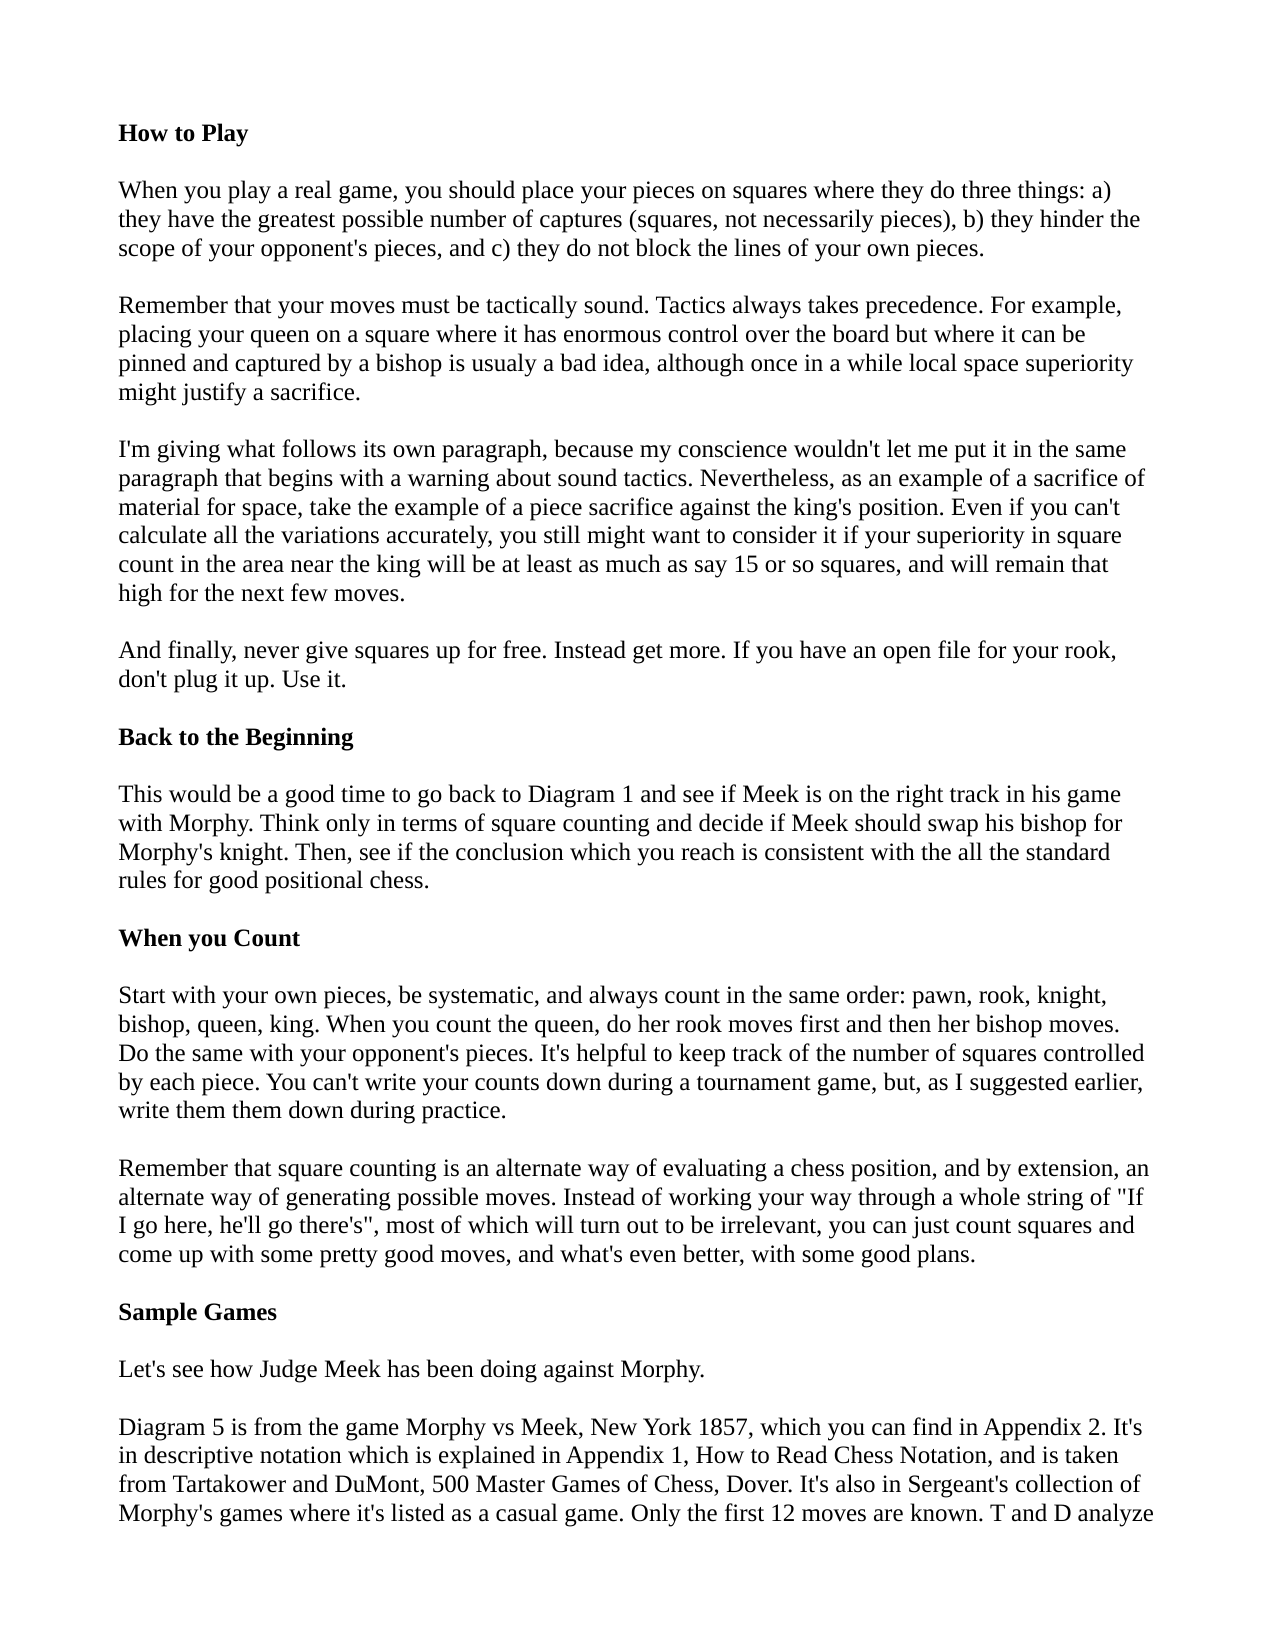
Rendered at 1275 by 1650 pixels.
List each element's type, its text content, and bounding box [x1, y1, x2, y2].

text Back to the Beginning [118, 722, 1157, 751]
text When you Count [118, 923, 1157, 952]
text When you play a real game, you should place your pieces on squares where they do three things: a) they have the greatest possible number of captures (squares, not necessarily pieces), b) they hinder the scope of your opponent's pieces, and c) they do not block the lines of your own pieces. [118, 176, 1157, 262]
text How to Play [118, 118, 1157, 147]
text Remember that square counting is an alternate way of evaluating a chess position, and by extension, an alternate way of generating possible moves. Instead of working your way through a whole string of "If I go here, he'll go there's", most of which will turn out to be irrelevant, you can just count squares and come up with some pretty good moves, and what's even better, with some good plans. [118, 1153, 1157, 1268]
text And finally, never give squares up for free. Instead get more. If you have an open file for your rook, don't plug it up. Use it. [118, 636, 1157, 693]
text Remember that your moves must be tactically sound. Tactics always takes precedence. For example, placing your queen on a square where it has enormous control over the board but where it can be pinned and captured by a bishop is usualy a bad idea, although once in a while local space superiority might justify a sacrifice. [118, 291, 1157, 406]
text Sample Games [118, 1297, 1157, 1326]
text Let's see how Judge Meek has been doing against Morphy. [118, 1354, 1157, 1383]
text This would be a good time to go back to Diagram 1 and see if Meek is on the right track in his game with Morphy. Think only in terms of square counting and decide if Meek should swap his bishop for Morphy's knight. Then, see if the conclusion which you reach is consistent with the all the standard rules for good positional chess. [118, 779, 1157, 894]
text Diagram 5 is from the game Morphy vs Meek, New York 1857, which you can find in Appendix 2. It's in descriptive notation which is explained in Appendix 1, How to Read Chess Notation, and is taken from Tartakower and DuMont, 500 Master Games of Chess, Dover. It's also in Sergeant's collection of Morphy's games where it's listed as a casual game. Only the first 12 moves are known. T and D analyze [118, 1412, 1157, 1527]
text I'm giving what follows its own paragraph, because my conscience wouldn't let me put it in the same paragraph that begins with a warning about sound tactics. Nevertheless, as an example of a sacrifice of material for space, take the example of a piece sacrifice against the king's position. Even if you can't calculate all the variations accurately, you still might want to consider it if your superiority in square count in the area near the king will be at least as much as say 15 or so squares, and will remain that high for the next few moves. [118, 434, 1157, 607]
text Start with your own pieces, be systematic, and always count in the same order: pawn, rook, knight, bishop, queen, king. When you count the queen, do her rook moves first and then her bishop moves. Do the same with your opponent's pieces. It's helpful to keep track of the number of squares controlled by each piece. You can't write your counts down during a tournament game, but, as I suggested earlier, write them them down during practice. [118, 981, 1157, 1124]
